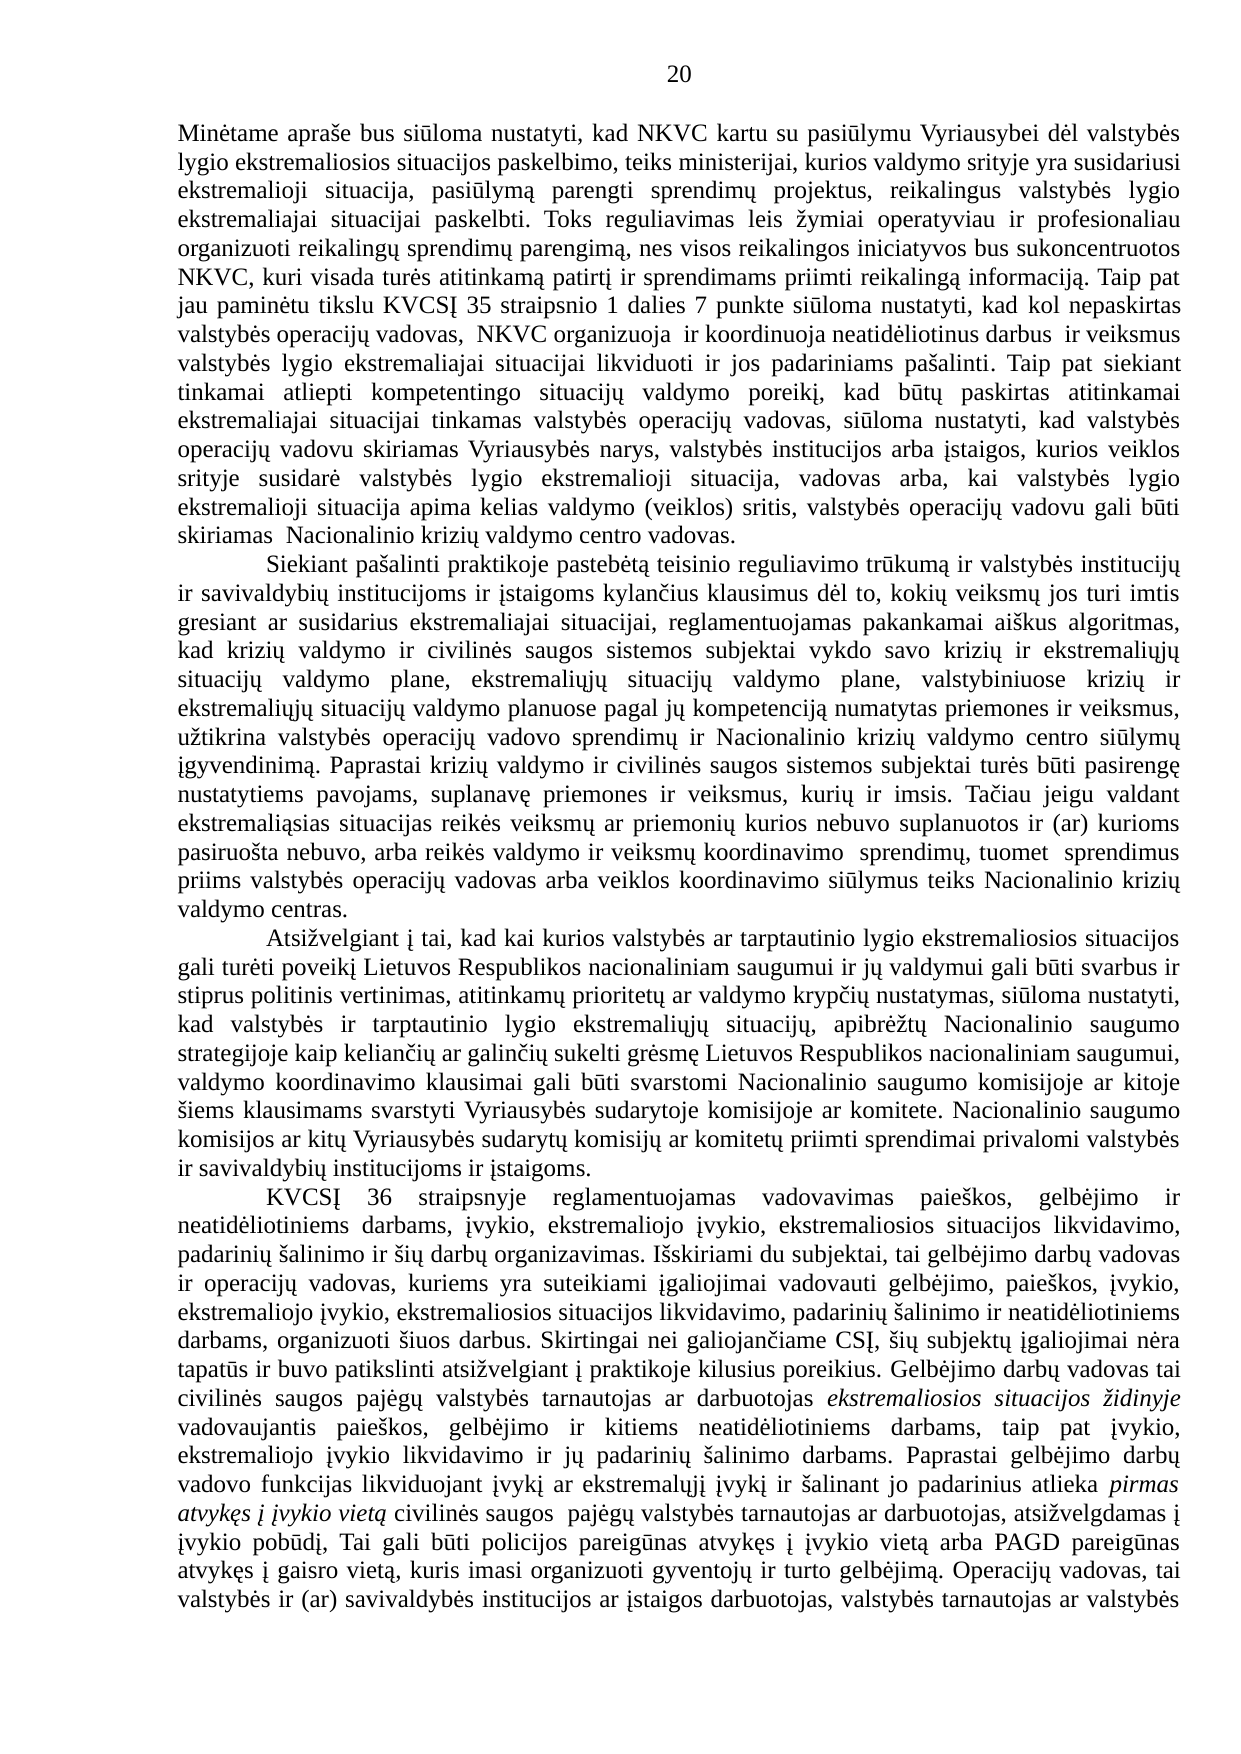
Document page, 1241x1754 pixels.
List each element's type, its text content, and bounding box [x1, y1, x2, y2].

text Siekiant pašalinti praktikoje pastebėtą teisinio reguliavimo trūkumą ir valstybės institucijų ir savivaldybių institucijoms ir įstaigoms kylančius klausimus dėl to, kokių veiksmų jos turi imtis gresiant ar susidarius ekstremaliajai situacijai, reglamentuojamas pakankamai aiškus algoritmas, kad krizių valdymo ir civilinės saugos sistemos subjektai vykdo savo krizių ir ekstremaliųjų situacijų valdymo plane, ekstremaliųjų situacijų valdymo plane, valstybiniuose krizių ir ekstremaliųjų situacijų valdymo planuose pagal jų kompetenciją numatytas priemones ir veiksmus, užtikrina valstybės operacijų vadovo sprendimų ir Nacionalinio krizių valdymo centro siūlymų įgyvendinimą. Paprastai krizių valdymo ir civilinės saugos sistemos subjektai turės būti pasirengę nustatytiems pavojams, suplanavę priemones ir veiksmus, kurių ir imsis. Tačiau jeigu valdant ekstremaliąsias situacijas reikės veiksmų ar priemonių kurios nebuvo suplanuotos ir (ar) kurioms pasiruošta nebuvo, arba reikės valdymo ir veiksmų koordinavimo sprendimų, tuomet sprendimus priims valstybės operacijų vadovas arba veiklos koordinavimo siūlymus teiks Nacionalinio krizių valdymo centras. [177, 549, 1181, 923]
text Atsižvelgiant į tai, kad kai kurios valstybės ar tarptautinio lygio ekstremaliosios situacijos gali turėti poveikį Lietuvos Respublikos nacionaliniam saugumui ir jų valdymui gali būti svarbus ir stiprus politinis vertinimas, atitinkamų prioritetų ar valdymo krypčių nustatymas, siūloma nustatyti, kad valstybės ir tarptautinio lygio ekstremaliųjų situacijų, apibrėžtų Nacionalinio saugumo strategijoje kaip keliančių ar galinčių sukelti grėsmę Lietuvos Respublikos nacionaliniam saugumui, valdymo koordinavimo klausimai gali būti svarstomi Nacionalinio saugumo komisijoje ar kitoje šiems klausimams svarstyti Vyriausybės sudarytoje komisijoje ar komitete. Nacionalinio saugumo komisijos ar kitų Vyriausybės sudarytų komisijų ar komitetų priimti sprendimai privalomi valstybės ir savivaldybių institucijoms ir įstaigoms. [177, 923, 1181, 1182]
text Minėtame apraše bus siūloma nustatyti, kad NKVC kartu su pasiūlymu Vyriausybei dėl valstybės lygio ekstremaliosios situacijos paskelbimo, teiks ministerijai, kurios valdymo srityje yra susidariusi ekstremalioji situacija, pasiūlymą parengti sprendimų projektus, reikalingus valstybės lygio ekstremaliajai situacijai paskelbti. Toks reguliavimas leis žymiai operatyviau ir profesionaliau organizuoti reikalingų sprendimų parengimą, nes visos reikalingos iniciatyvos bus sukoncentruotos NKVC, kuri visada turės atitinkamą patirtį ir sprendimams priimti reikalingą informaciją. Taip pat jau paminėtu tikslu KVCSĮ 35 straipsnio 1 dalies 7 punkte siūloma nustatyti, kad kol nepaskirtas valstybės operacijų vadovas, NKVC organizuoja ir koordinuoja neatidėliotinus darbus ir veiksmus valstybės lygio ekstremaliajai situacijai likviduoti ir jos padariniams pašalinti. Taip pat siekiant tinkamai atliepti kompetentingo situacijų valdymo poreikį, kad būtų paskirtas atitinkamai ekstremaliajai situacijai tinkamas valstybės operacijų vadovas, siūloma nustatyti, kad valstybės operacijų vadovu skiriamas Vyriausybės narys, valstybės institucijos arba įstaigos, kurios veiklos srityje susidarė valstybės lygio ekstremalioji situacija, vadovas arba, kai valstybės lygio ekstremalioji situacija apima kelias valdymo (veiklos) sritis, valstybės operacijų vadovu gali būti skiriamas Nacionalinio krizių valdymo centro vadovas. [177, 118, 1181, 549]
text KVCSĮ 36 straipsnyje reglamentuojamas vadovavimas paieškos, gelbėjimo ir neatidėliotiniems darbams, įvykio, ekstremaliojo įvykio, ekstremaliosios situacijos likvidavimo, padarinių šalinimo ir šių darbų organizavimas. Išskiriami du subjektai, tai gelbėjimo darbų vadovas ir operacijų vadovas, kuriems yra suteikiami įgaliojimai vadovauti gelbėjimo, paieškos, įvykio, ekstremaliojo įvykio, ekstremaliosios situacijos likvidavimo, padarinių šalinimo ir neatidėliotiniems darbams, organizuoti šiuos darbus. Skirtingai nei galiojančiame CSĮ, šių subjektų įgaliojimai nėra tapatūs ir buvo patikslinti atsižvelgiant į praktikoje kilusius poreikius. Gelbėjimo darbų vadovas tai civilinės saugos pajėgų valstybės tarnautojas ar darbuotojas ekstremaliosios situacijos židinyje vadovaujantis paieškos, gelbėjimo ir kitiems neatidėliotiniems darbams, taip pat įvykio, ekstremaliojo įvykio likvidavimo ir jų padarinių šalinimo darbams. Paprastai gelbėjimo darbų vadovo funkcijas likviduojant įvykį ar ekstremalųjį įvykį ir šalinant jo padarinius atlieka pirmas atvykęs į įvykio vietą civilinės saugos pajėgų valstybės tarnautojas ar darbuotojas, atsižvelgdamas į įvykio pobūdį, Tai gali būti policijos pareigūnas atvykęs į įvykio vietą arba PAGD pareigūnas atvykęs į gaisro vietą, kuris imasi organizuoti gyventojų ir turto gelbėjimą. Operacijų vadovas, tai valstybės ir (ar) savivaldybės institucijos ar įstaigos darbuotojas, valstybės tarnautojas ar valstybės [177, 1182, 1181, 1613]
